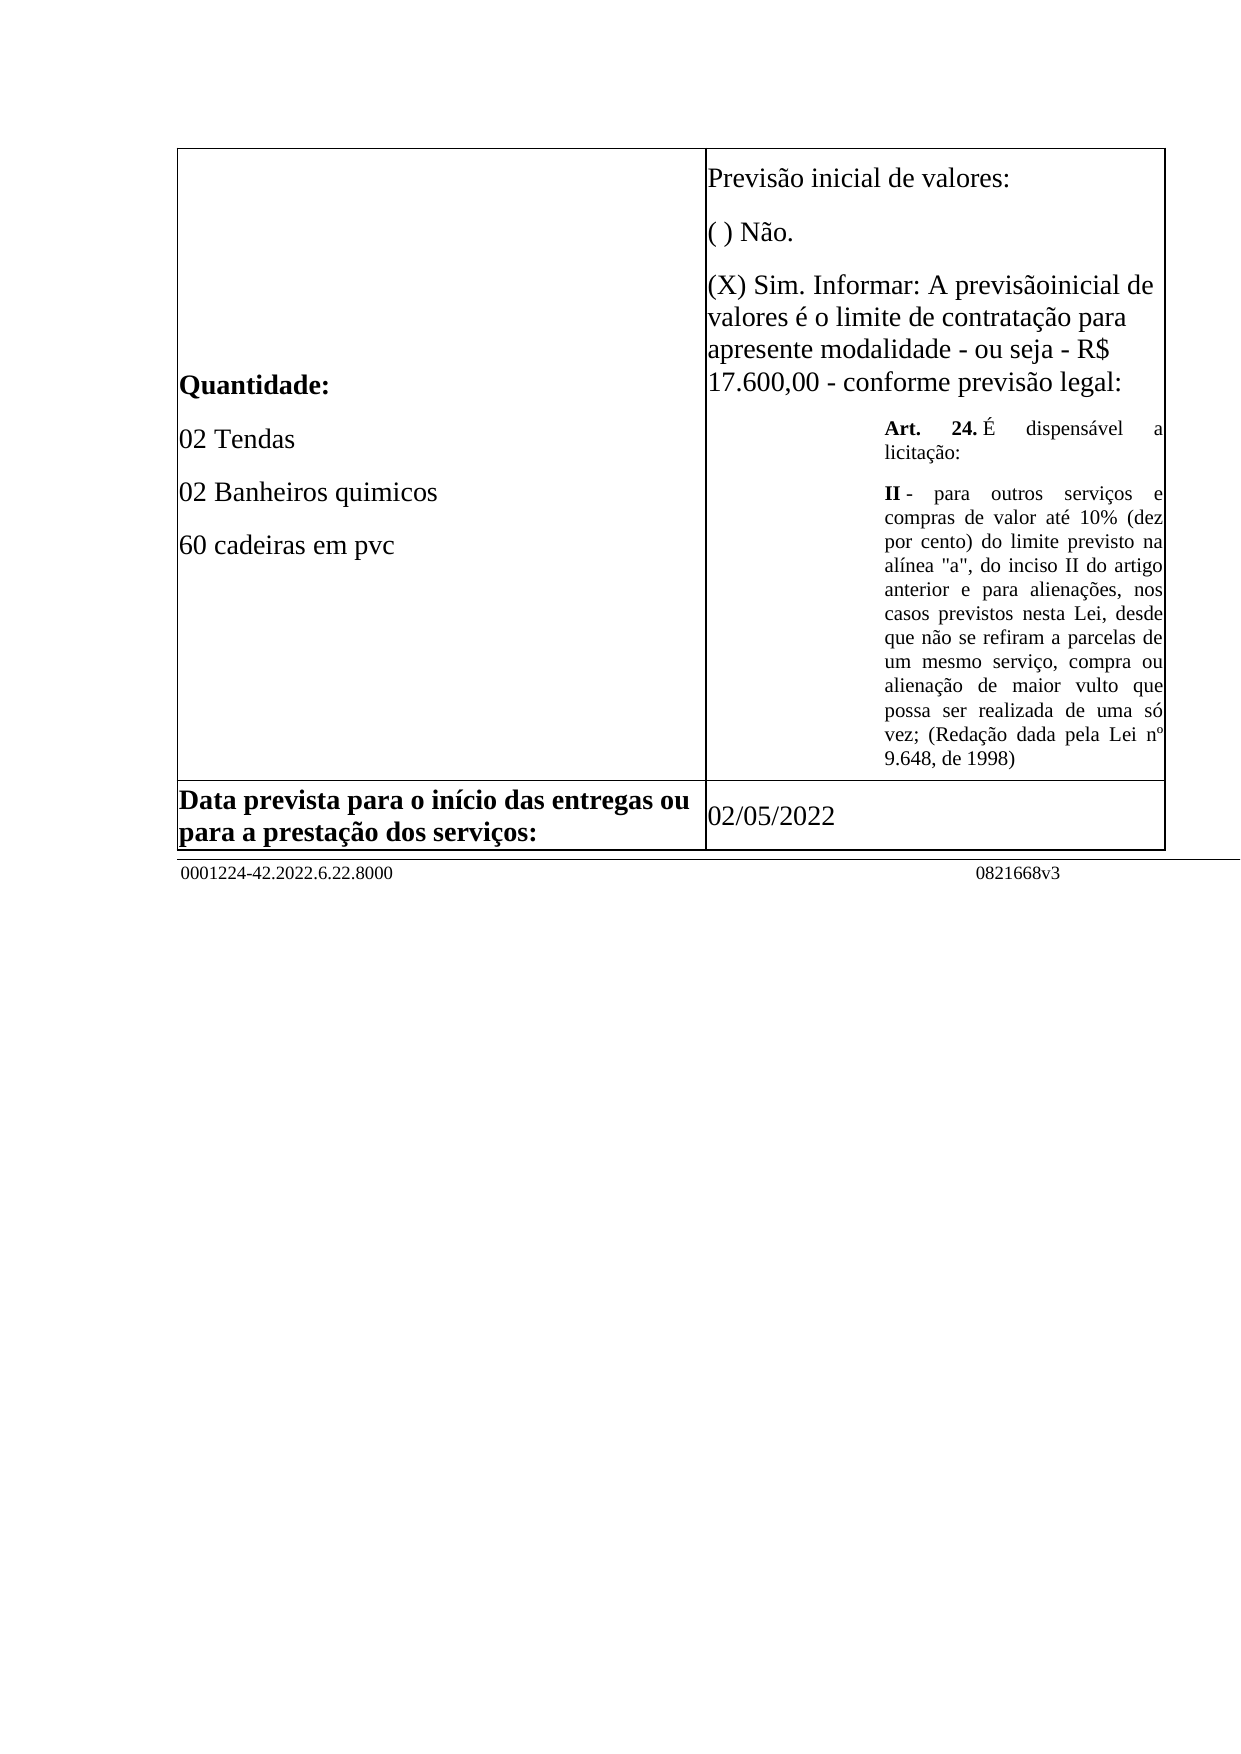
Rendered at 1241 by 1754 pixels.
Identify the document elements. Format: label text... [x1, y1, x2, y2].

table_header 0821668v3 [620, 860, 1063, 887]
table_cell Quantidade: 02 Tendas 02 Banheiros quimicos 60 cadeiras em pvc [178, 149, 705, 779]
table_header 0001224-42.2022.6.22.8000 [177, 860, 620, 887]
table_cell Previsão inicial de valores: ( ) Não. (X) Sim. Informar: A previsãoinicial de valores é o limite de contratação para apresente modalidade - ou seja - R$ 17.600,00 - conforme previsão legal: Art. 24. É dispensável a licitação: II - para outros serviços e compras de valor até 10% (dez por cento) do limite previsto na alínea "a", do inciso II do artigo anterior e para alienações, nos casos previstos nesta Lei, desde que não se refiram a parcelas de um mesmo serviço, compra ou alienação de maior vulto que possa ser realizada de uma só vez; (Redação dada pela Lei nº 9.648, de 1998) [707, 149, 1164, 779]
table_cell 02/05/2022 [707, 781, 1164, 849]
table_cell Data prevista para o início das entregas ou para a prestação dos serviços: [178, 781, 705, 849]
